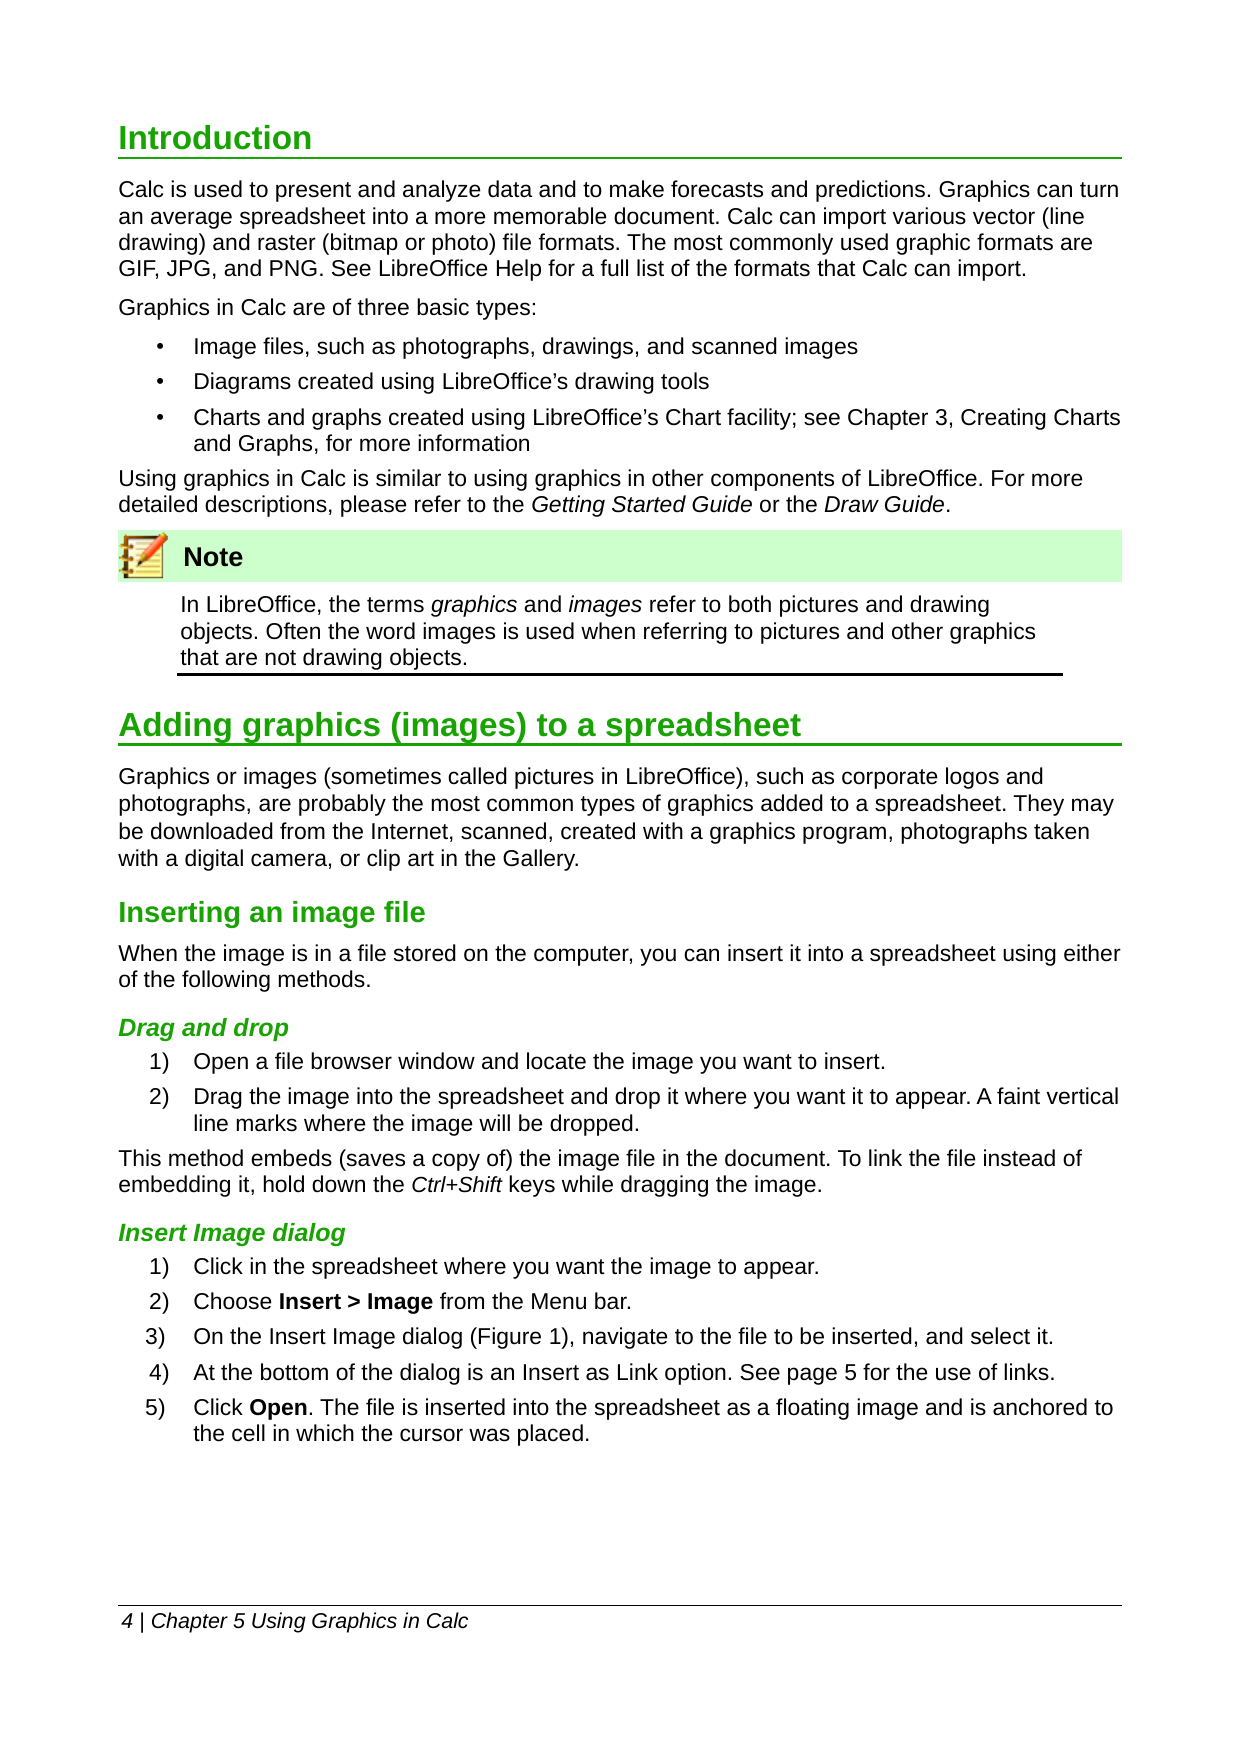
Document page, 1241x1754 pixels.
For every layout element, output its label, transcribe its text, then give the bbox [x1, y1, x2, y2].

text Using graphics in Calc is similar to using graphics in other components of LibreOffice. For more detailed descriptions, please refer to the Getting Started Guide or the Draw Guide. [118, 465, 1122, 518]
text This method embeds (saves a copy of) the image file in the document. To link the file instead of embedding it, hold down the Ctrl+Shift keys while dragging the image. [118, 1145, 1122, 1197]
subtitle Adding graphics (images) to a spreadsheet [118, 705, 1122, 743]
list Charts and graphs created using LibreOffice’s Chart facility; see Chapter 3, Creating Charts and Graphs, for more information [156, 403, 1122, 456]
subtitle Drag and drop [118, 1013, 1122, 1042]
text In LibreOffice, the terms graphics and images refer to both pictures and drawing objects. Often the word images is used when referring to pictures and other graphics that are not drawing objects. [177, 588, 1063, 673]
picture [119, 531, 170, 582]
list Drag the image into the spreadsheet and drop it where you want it to appear. A faint vertical line marks where the image will be dropped. [169, 1083, 1122, 1136]
text Calc is used to present and analyze data and to make forecasts and predictions. Graphics can turn an average spreadsheet into a more memorable document. Calc can import various vector (line drawing) and raster (bitmap or photo) file formats. The most commonly used graphic formats are GIF, JPG, and PNG. See LibreOffice Help for a full list of the formats that Calc can import. [118, 176, 1122, 282]
list Image files, such as photographs, drawings, and scanned images [156, 333, 1122, 359]
list Click Open. The file is inserted into the spreadsheet as a floating image and is anchored to the cell in which the cursor was placed. [165, 1394, 1122, 1446]
text Graphics or images (sometimes called pictures in LibreOffice), such as corporate logos and photographs, are probably the most common types of graphics added to a spreadsheet. They may be downloaded from the Internet, scanned, created with a graphics program, photographs taken with a digital camera, or clip art in the Gallery. [118, 763, 1122, 871]
subtitle Insert Image dialog [118, 1218, 1122, 1247]
list Diagrams created using LibreOffice’s drawing tools [156, 368, 1122, 395]
list On the Insert Image dialog (Figure 1), navigate to the file to be inserted, and select it. [165, 1323, 1122, 1349]
subtitle Introduction [118, 118, 1122, 157]
subtitle Inserting an image file [118, 895, 1122, 928]
list Graphics in Calc are of three basic types: [118, 294, 1122, 321]
list Click in the spreadsheet where you want the image to appear. [169, 1253, 1122, 1279]
subtitle Note [118, 530, 1122, 582]
list Choose Insert > Image from the Menu bar. [169, 1288, 1122, 1314]
text When the image is in a file stored on the computer, you can insert it into a spreadsheet using either of the following methods. [118, 940, 1122, 993]
list Open a file browser window and locate the image you want to insert. [169, 1048, 1122, 1074]
list At the bottom of the dialog is an Insert as Link option. See page 5 for the use of links. [169, 1358, 1122, 1385]
